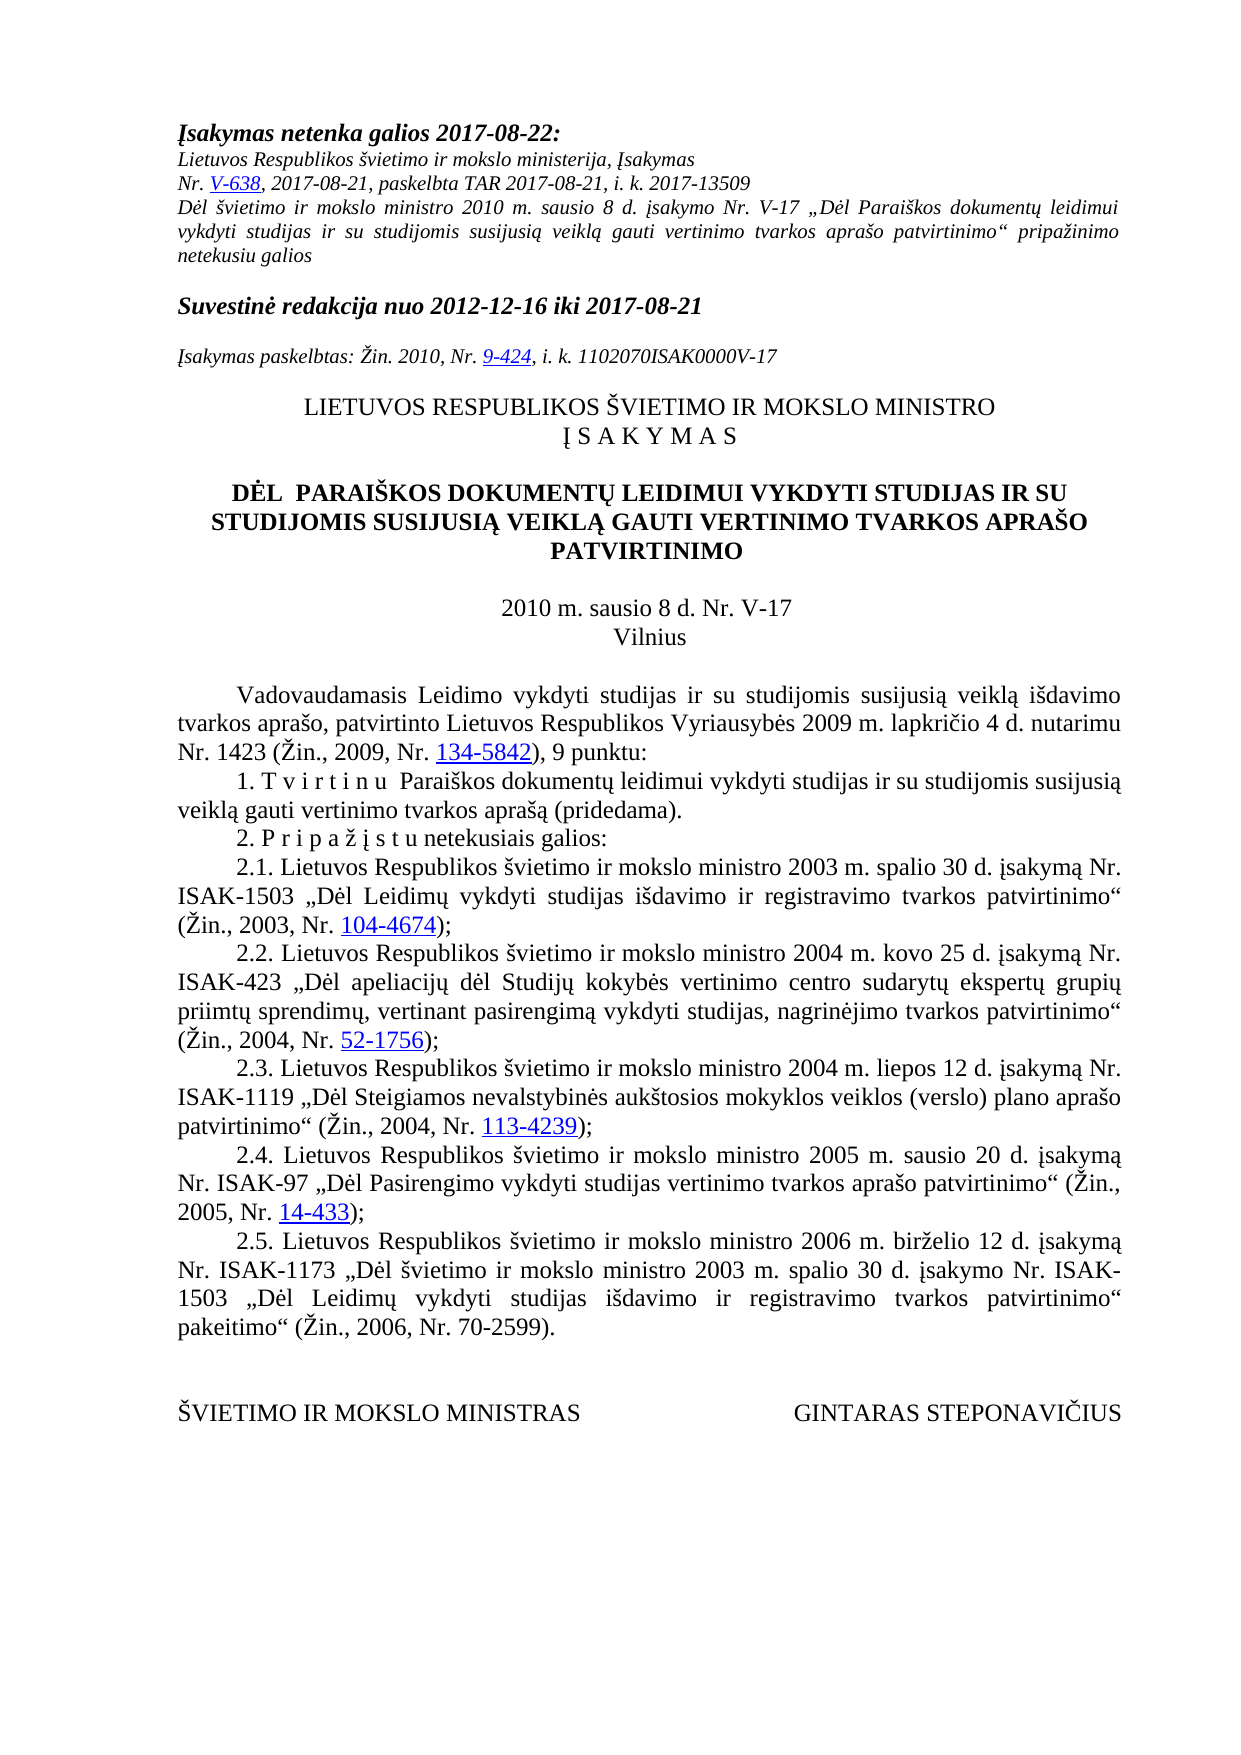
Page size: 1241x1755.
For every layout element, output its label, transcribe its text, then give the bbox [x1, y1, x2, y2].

text Įsakymas paskelbtas: Žin. 2010, Nr. 9-424, i. k. 1102070ISAK0000V-17 [177, 344, 1122, 368]
text Vadovaudamasis Leidimo vykdyti studijas ir su studijomis susijusią veiklą išdavimo tvarkos aprašo, patvirtinto Lietuvos Respublikos Vyriausybės 2009 m. lapkričio 4 d. nutarimu Nr. 1423 (Žin., 2009, Nr. 134-5842), 9 punktu: [177, 680, 1122, 766]
text Į S A K Y M A S [177, 421, 1122, 450]
text 2.5. Lietuvos Respublikos švietimo ir mokslo ministro 2006 m. birželio 12 d. įsakymą Nr. ISAK-1173 „Dėl švietimo ir mokslo ministro 2003 m. spalio 30 d. įsakymo Nr. ISAK-1503 „Dėl Leidimų vykdyti studijas išdavimo ir registravimo tvarkos patvirtinimo“ pakeitimo“ (Žin., 2006, Nr. 70-2599). [177, 1226, 1122, 1341]
text Švietimo ir mokslo ministras Gintaras Steponavičius [177, 1398, 1122, 1427]
text LIETUVOS RESPUBLIKOS ŠVIETIMO IR MOKSLO MINISTRO [177, 392, 1122, 421]
text 1. T v i r t i n u Paraiškos dokumentų leidimui vykdyti studijas ir su studijomis susijusią veiklą gauti vertinimo tvarkos aprašą (pridedama). [177, 766, 1122, 823]
text 2. P r i p a ž į s t u netekusiais galios: [177, 823, 1122, 852]
text 2.4. Lietuvos Respublikos švietimo ir mokslo ministro 2005 m. sausio 20 d. įsakymą Nr. ISAK-97 „Dėl Pasirengimo vykdyti studijas vertinimo tvarkos aprašo patvirtinimo“ (Žin., 2005, Nr. 14-433); [177, 1140, 1122, 1226]
text Nr. V-638, 2017-08-21, paskelbta TAR 2017-08-21, i. k. 2017-13509 [177, 171, 1122, 195]
text 2.1. Lietuvos Respublikos švietimo ir mokslo ministro 2003 m. spalio 30 d. įsakymą Nr. ISAK-1503 „Dėl Leidimų vykdyti studijas išdavimo ir registravimo tvarkos patvirtinimo“ (Žin., 2003, Nr. 104-4674); [177, 852, 1122, 938]
text 2010 m. sausio 8 d. Nr. V-17 [177, 593, 1122, 622]
text Dėl švietimo ir mokslo ministro 2010 m. sausio 8 d. įsakymo Nr. V-17 „Dėl Paraiškos dokumentų leidimui vykdyti studijas ir su studijomis susijusią veiklą gauti vertinimo tvarkos aprašo patvirtinimo“ pripažinimo netekusiu galios [177, 195, 1122, 267]
text DĖL PARAIŠKOS DOKUMENTŲ LEIDIMUI VYKDYTI STUDIJAS IR SU STUDIJOMIS SUSIJUSIĄ VEIKLĄ GAUTI VERTINIMO TVARKOS APRAŠO PATVIRTINIMO [177, 478, 1122, 565]
text Suvestinė redakcija nuo 2012-12-16 iki 2017-08-21 [177, 291, 1122, 320]
text Vilnius [177, 622, 1122, 651]
text Lietuvos Respublikos švietimo ir mokslo ministerija, Įsakymas [177, 147, 1122, 171]
text 2.2. Lietuvos Respublikos švietimo ir mokslo ministro 2004 m. kovo 25 d. įsakymą Nr. ISAK-423 „Dėl apeliacijų dėl Studijų kokybės vertinimo centro sudarytų ekspertų grupių priimtų sprendimų, vertinant pasirengimą vykdyti studijas, nagrinėjimo tvarkos patvirtinimo“ (Žin., 2004, Nr. 52-1756); [177, 938, 1122, 1053]
text 2.3. Lietuvos Respublikos švietimo ir mokslo ministro 2004 m. liepos 12 d. įsakymą Nr. ISAK-1119 „Dėl Steigiamos nevalstybinės aukštosios mokyklos veiklos (verslo) plano aprašo patvirtinimo“ (Žin., 2004, Nr. 113-4239); [177, 1053, 1122, 1140]
text Įsakymas netenka galios 2017-08-22: [177, 118, 1122, 147]
